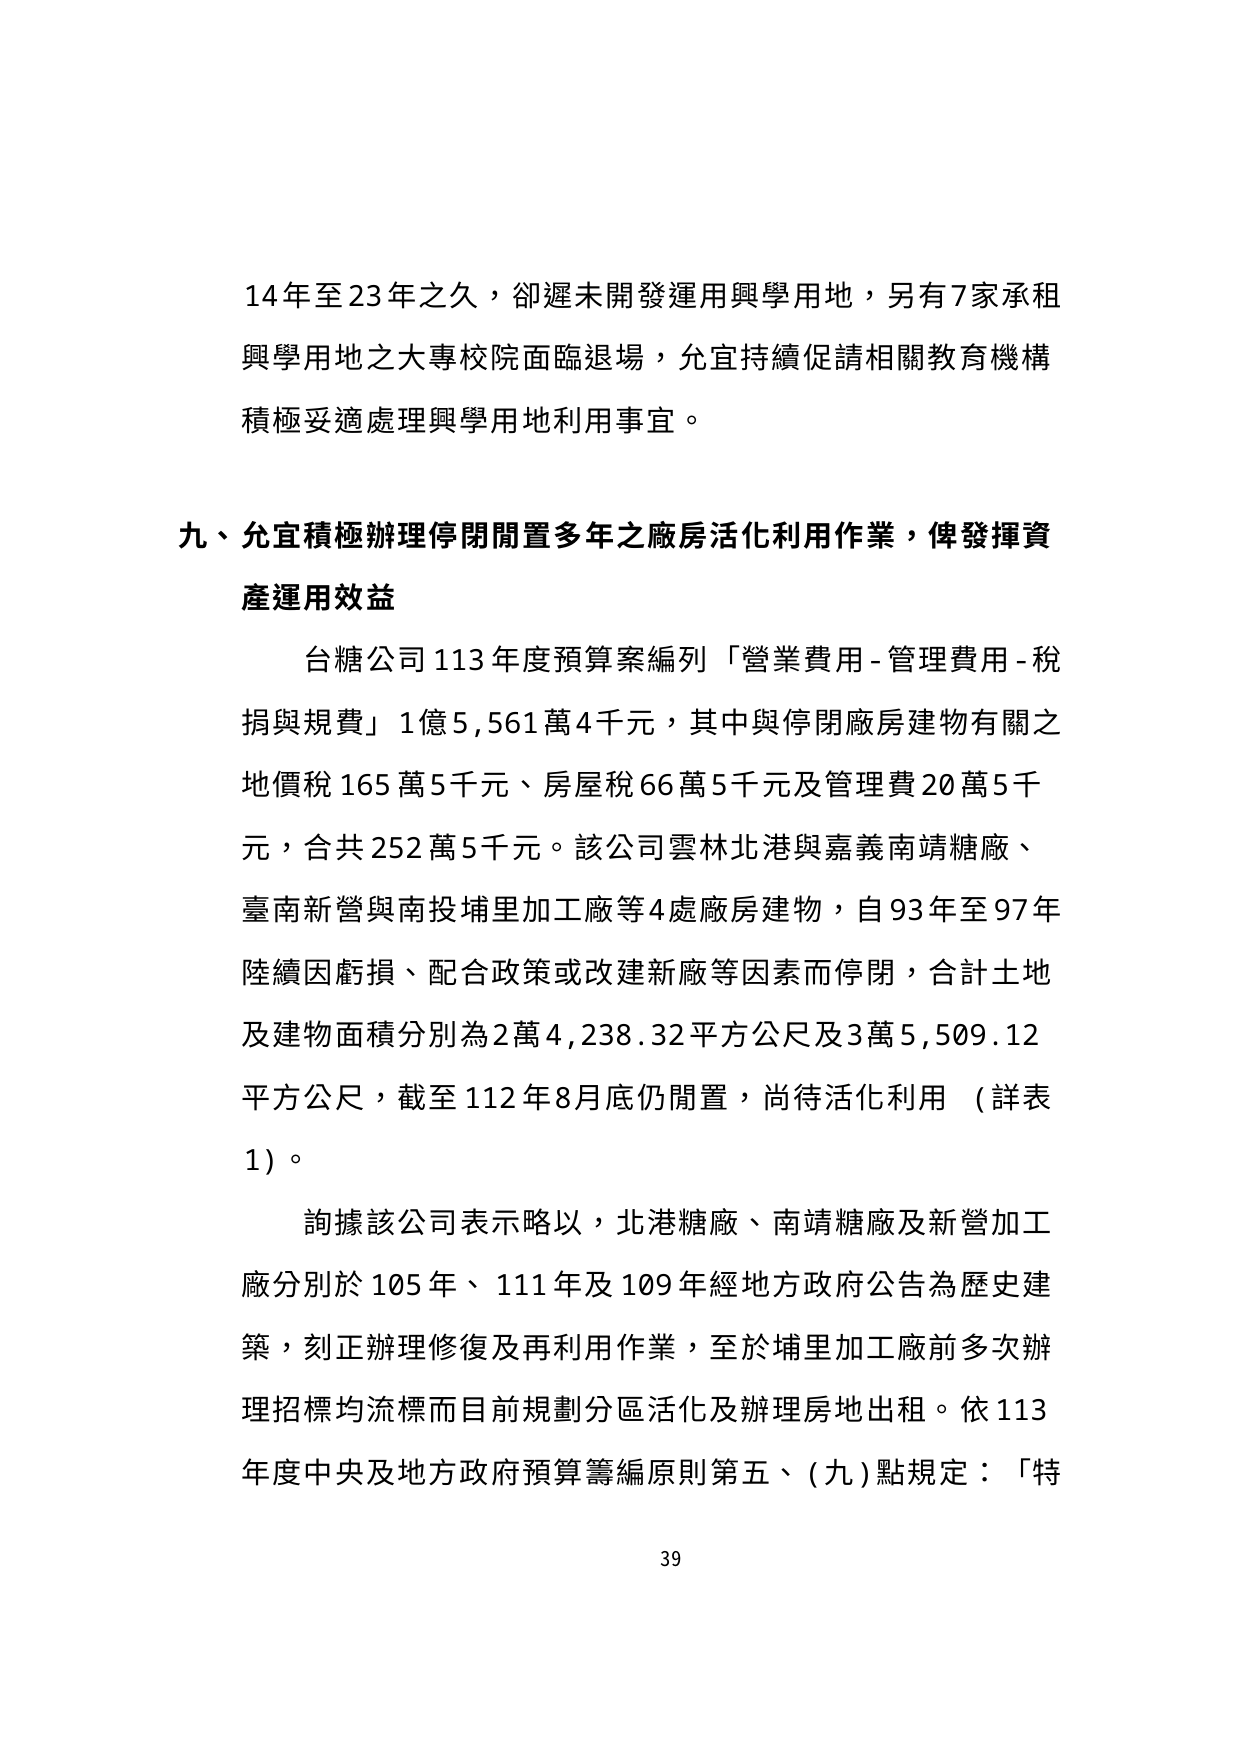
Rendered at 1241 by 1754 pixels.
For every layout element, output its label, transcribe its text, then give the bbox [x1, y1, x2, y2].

text 九、允宜積極辦理停閉閒置多年之廠房活化利用作業，俾發揮資產運用效益 [177, 492, 1063, 617]
text 14年至23年之久，卻遲未開發運用興學用地，另有7家承租興學用地之大專校院面臨退場，允宜持續促請相關教育機構積極妥適處理興學用地利用事宜。 [236, 252, 1063, 439]
text 台糖公司113年度預算案編列「營業費用-管理費用-稅捐與規費」1億5,561萬4千元，其中與停閉廠房建物有關之地價稅165萬5千元、房屋稅66萬5千元及管理費20萬5千元，合共252萬5千元。該公司雲林北港與嘉義南靖糖廠、臺南新營與南投埔里加工廠等4處廠房建物，自93年至97年陸續因虧損、配合政策或改建新廠等因素而停閉，合計土地及建物面積分別為2萬4,238.32平方公尺及3萬5,509.12平方公尺，截至112年8月底仍閒置，尚待活化利用 (詳表1)。 [236, 617, 1063, 1179]
text 詢據該公司表示略以，北港糖廠、南靖糖廠及新營加工廠分別於105年、111年及109年經地方政府公告為歷史建築，刻正辦理修復及再利用作業，至於埔里加工廠前多次辦理招標均流標而目前規劃分區活化及辦理房地出租。依113年度中央及地方政府預算籌編原則第五、(九)點規定：「特 [236, 1179, 1063, 1492]
